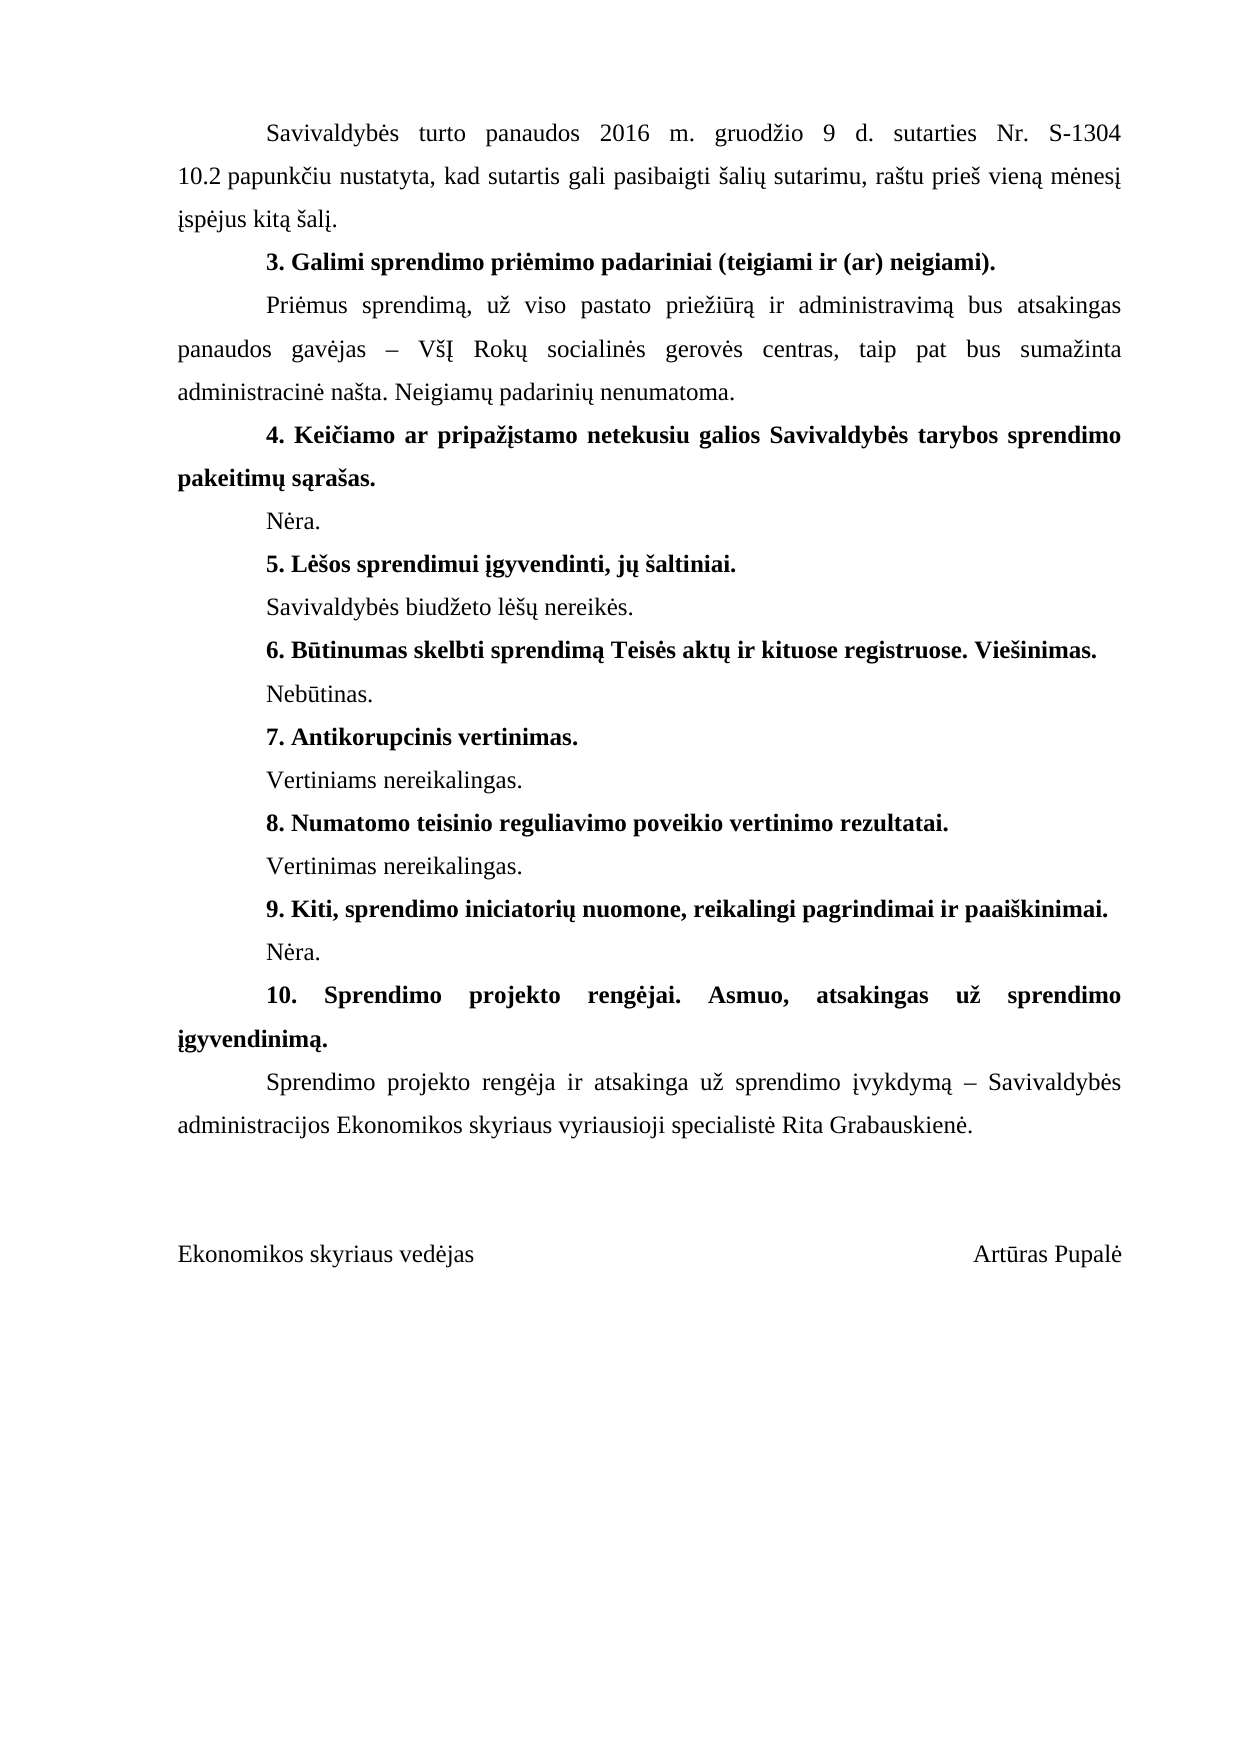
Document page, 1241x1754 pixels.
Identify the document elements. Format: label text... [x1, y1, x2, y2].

text 5. Lėšos sprendimui įgyvendinti, jų šaltiniai. [177, 549, 1122, 578]
text Nėra. [177, 937, 1122, 966]
text Savivaldybės biudžeto lėšų nereikės. [177, 592, 1122, 621]
text Priėmus sprendimą, už viso pastato priežiūrą ir administravimą bus atsakingas panaudos gavėjas – VšĮ Rokų socialinės gerovės centras, taip pat bus sumažinta administracinė našta. Neigiamų padarinių nenumatoma. [177, 291, 1122, 406]
text Sprendimo projekto rengėja ir atsakinga už sprendimo įvykdymą – Savivaldybės administracijos Ekonomikos skyriaus vyriausioji specialistė Rita Grabauskienė. [177, 1067, 1122, 1139]
text Nebūtinas. [177, 679, 1122, 707]
text Nėra. [177, 506, 1122, 535]
text Ekonomikos skyriaus vedėjas Artūras Pupalė [177, 1239, 1122, 1268]
text 4. Keičiamo ar pripažįstamo netekusiu galios Savivaldybės tarybos sprendimo pakeitimų sąrašas. [177, 420, 1122, 492]
text 7. Antikorupcinis vertinimas. [177, 722, 1122, 751]
text 9. Kiti, sprendimo iniciatorių nuomone, reikalingi pagrindimai ir paaiškinimai. [177, 894, 1122, 923]
text 6. Būtinumas skelbti sprendimą Teisės aktų ir kituose registruose. Viešinimas. [177, 636, 1122, 664]
text 8. Numatomo teisinio reguliavimo poveikio vertinimo rezultatai. [177, 808, 1122, 837]
text 3. Galimi sprendimo priėmimo padariniai (teigiami ir (ar) neigiami). [177, 247, 1122, 276]
text Vertiniams nereikalingas. [177, 765, 1122, 794]
text Savivaldybės turto panaudos 2016 m. gruodžio 9 d. sutarties Nr. S-1304 10.2 papunkčiu nustatyta, kad sutartis gali pasibaigti šalių sutarimu, raštu prieš vieną mėnesį įspėjus kitą šalį. [177, 118, 1122, 233]
text Vertinimas nereikalingas. [177, 851, 1122, 880]
text 10. Sprendimo projekto rengėjai. Asmuo, atsakingas už sprendimo įgyvendinimą. [177, 981, 1122, 1052]
